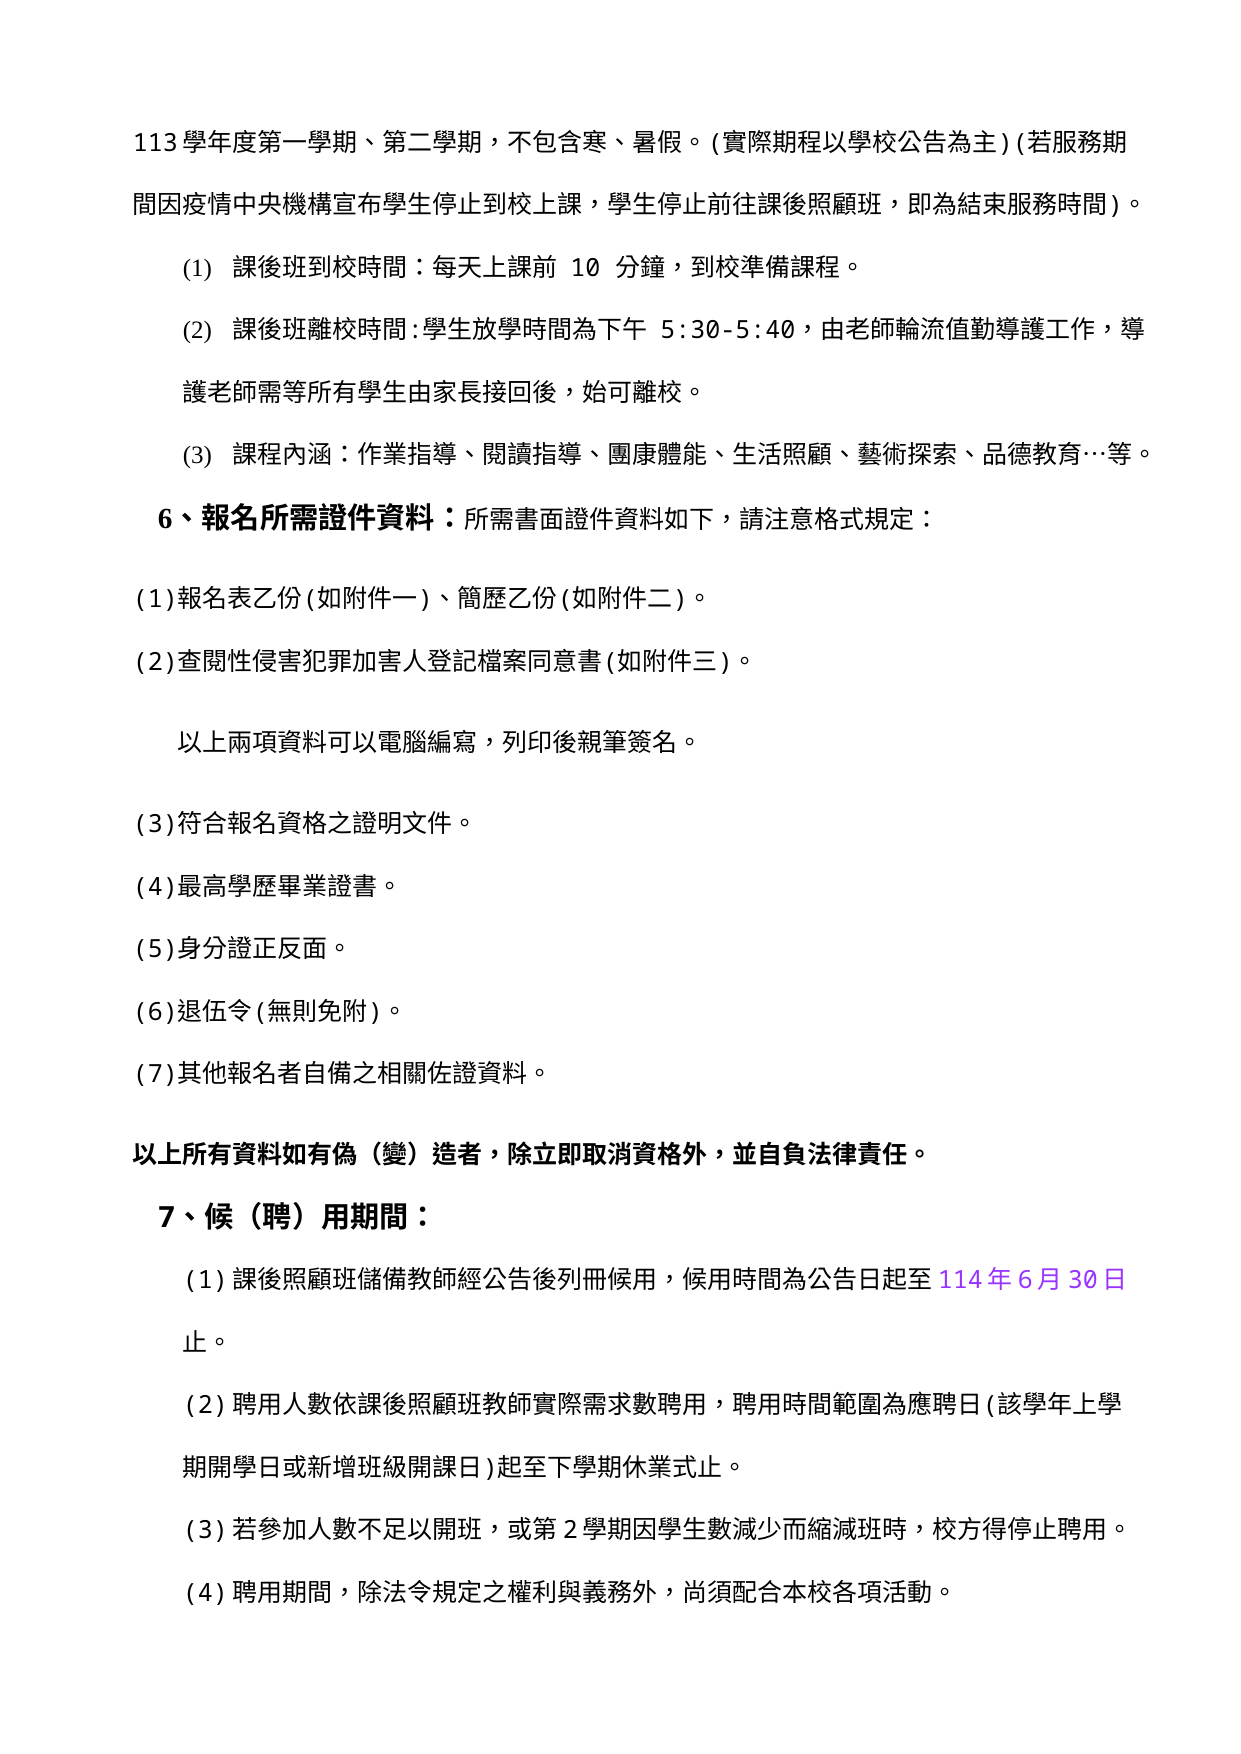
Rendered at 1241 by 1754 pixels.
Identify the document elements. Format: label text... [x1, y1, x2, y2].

list 最高學歷畢業證書。 [133, 842, 1146, 905]
list 聘用人數依課後照顧班教師實際需求數聘用，聘用時間範圍為應聘日(該學年上學期開學日或新增班級開課日)起至下學期休業式止。 [183, 1361, 1146, 1486]
list 課後班到校時間：每天上課前 10 分鐘，到校準備課程。 [183, 224, 1146, 286]
list 聘用期間，除法令規定之權利與義務外，尚須配合本校各項活動。 [183, 1549, 1146, 1611]
list 查閱性侵害犯罪加害人登記檔案同意書(如附件三)。 [133, 617, 1146, 680]
text 113學年度第一學期、第二學期，不包含寒、暑假。(實際期程以學校公告為主)(若服務期間因疫情中央機構宣布學生停止到校上課，學生停止前往課後照顧班，即為結束服務時間)。 [133, 99, 1146, 224]
list 符合報名資格之證明文件。 [133, 780, 1146, 842]
text 以上兩項資料可以電腦編寫，列印後親筆簽名。 [133, 699, 1146, 761]
list 身分證正反面。 [133, 905, 1146, 967]
text 以上所有資料如有偽（變）造者，除立即取消資格外，並自負法律責任。 [133, 1111, 1146, 1174]
list 報名所需證件資料：所需書面證件資料如下，請注意格式規定： [158, 474, 1146, 536]
list 候（聘）用期間： [158, 1174, 1146, 1236]
list 若參加人數不足以開班，或第2學期因學生數減少而縮減班時，校方得停止聘用。 [183, 1486, 1146, 1549]
list 課後照顧班儲備教師經公告後列冊候用，候用時間為公告日起至114年6月30日止。 [183, 1236, 1146, 1361]
list 退伍令(無則免附)。 [133, 967, 1146, 1030]
list 課後班離校時間:學生放學時間為下午 5:30-5:40，由老師輪流值勤導護工作，導護老師需等所有學生由家長接回後，始可離校。 [183, 286, 1146, 411]
list 課程內涵：作業指導、閱讀指導、團康體能、生活照顧、藝術探索、品德教育…等。 [183, 411, 1146, 474]
list 報名表乙份(如附件一)、簡歷乙份(如附件二)。 [133, 555, 1146, 617]
list 其他報名者自備之相關佐證資料。 [133, 1030, 1146, 1092]
